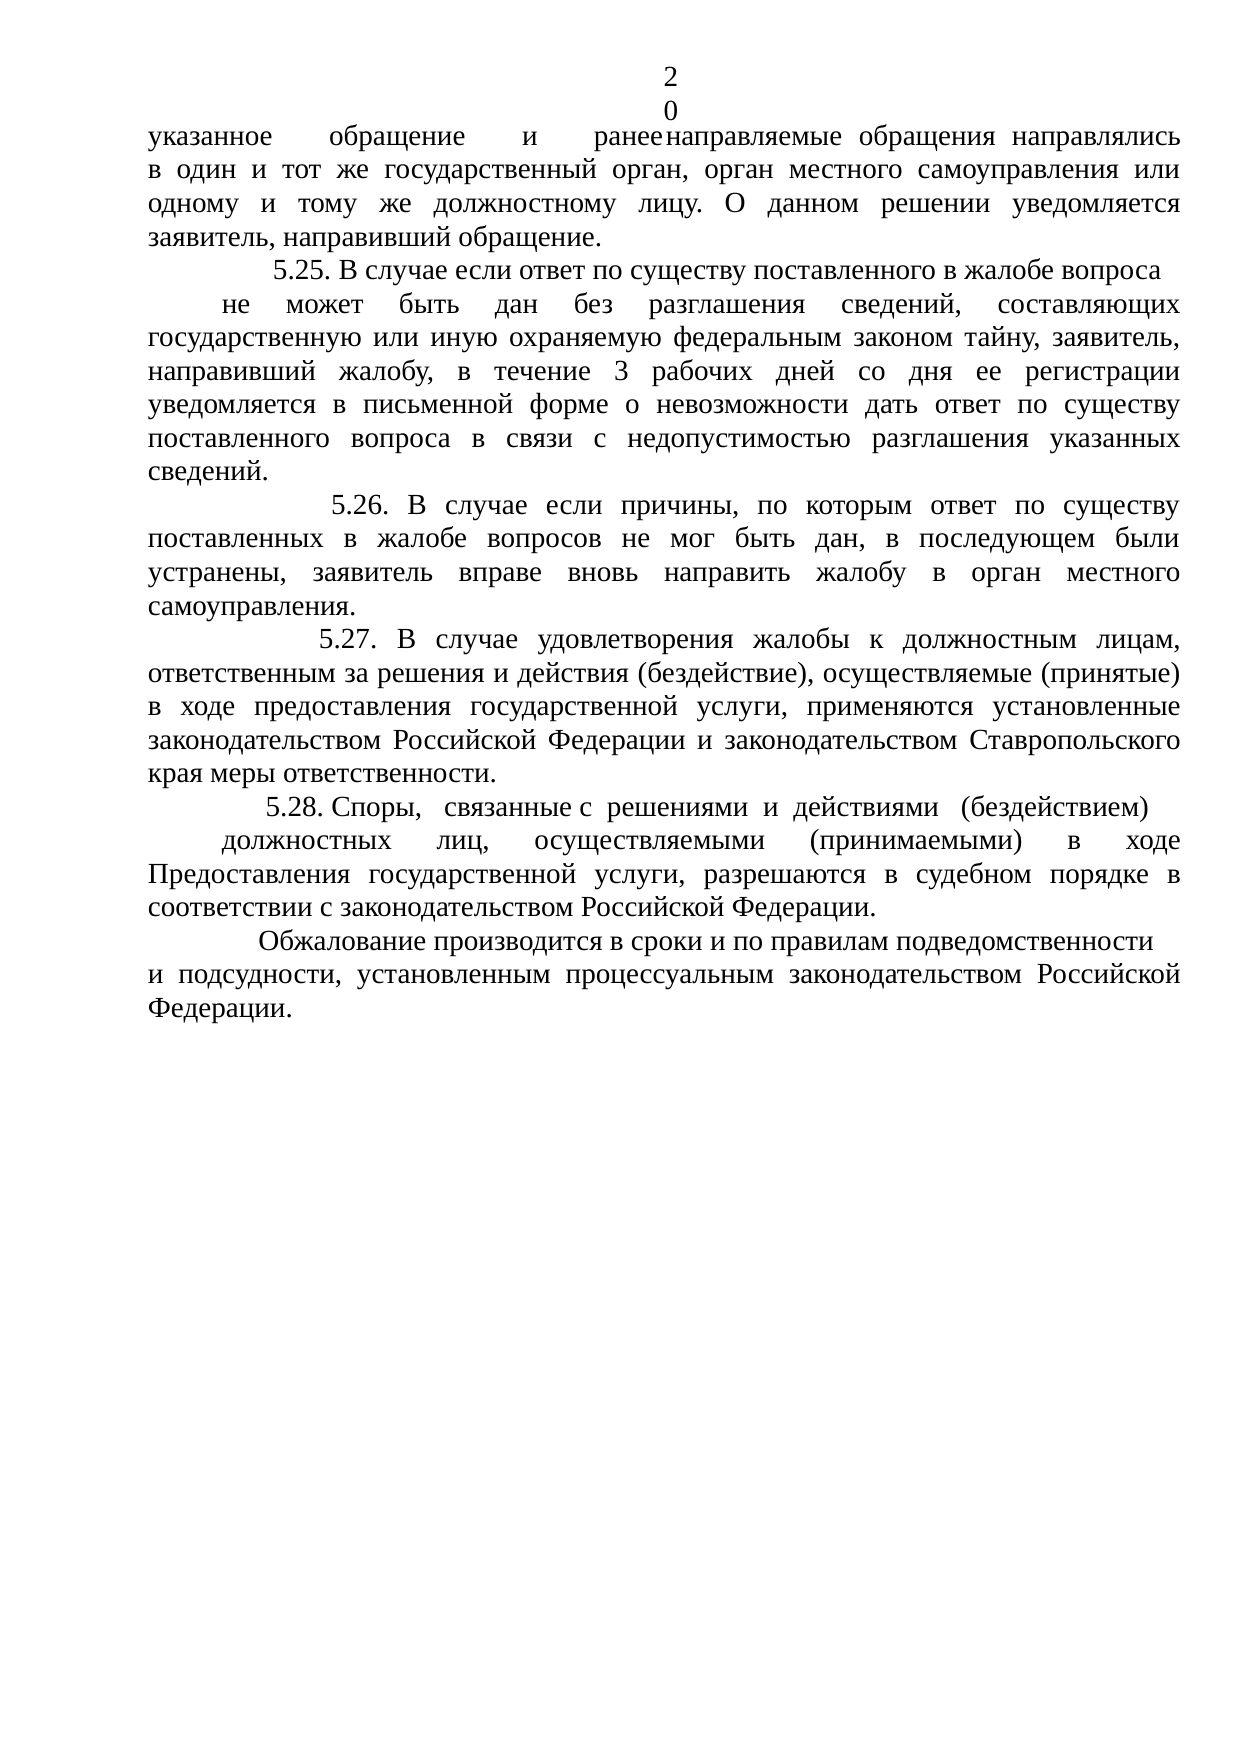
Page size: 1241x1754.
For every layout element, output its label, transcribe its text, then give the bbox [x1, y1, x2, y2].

text указанное обращение и ранее направляемые обращения направлялись в один и тот же государственный орган, орган местного самоуправления или одному и тому же должностному лицу. О данном решении уведомляется заявитель, направивший обращение. [148, 118, 1181, 252]
text должностных лиц, осуществляемыми (принимаемыми) в ходе Предоставления государственной услуги, разрешаются в судебном порядке в соответствии с законодательством Российской Федерации. [148, 822, 1181, 923]
text 5.27. В случае удовлетворения жалобы к должностным лицам, ответственным за решения и действия (бездействие), осуществляемые (принятые) в ходе предоставления государственной услуги, применяются установленные законодательством Российской Федерации и законодательством Ставропольского края меры ответственности. [148, 621, 1181, 789]
text Обжалование производится в сроки и по правилам подведомственности [148, 923, 1181, 957]
text 5.26. В случае если причины, по которым ответ по существу поставленных в жалобе вопросов не мог быть дан, в последующем были устранены, заявитель вправе вновь направить жалобу в орган местного самоуправления. [148, 487, 1181, 621]
text 5.25. В случае если ответ по существу поставленного в жалобе вопроса [148, 252, 1181, 286]
text 5.28. Споры, связанные с решениями и действиями (бездействием) [148, 789, 1181, 822]
text и подсудности, установленным процессуальным законодательством Российской Федерации. [148, 957, 1181, 1024]
text не может быть дан без разглашения сведений, составляющих государственную или иную охраняемую федеральным законом тайну, заявитель, направивший жалобу, в течение 3 рабочих дней со дня ее регистрации уведомляется в письменной форме о невозможности дать ответ по существу поставленного вопроса в связи с недопустимостью разглашения указанных сведений. [148, 286, 1181, 487]
